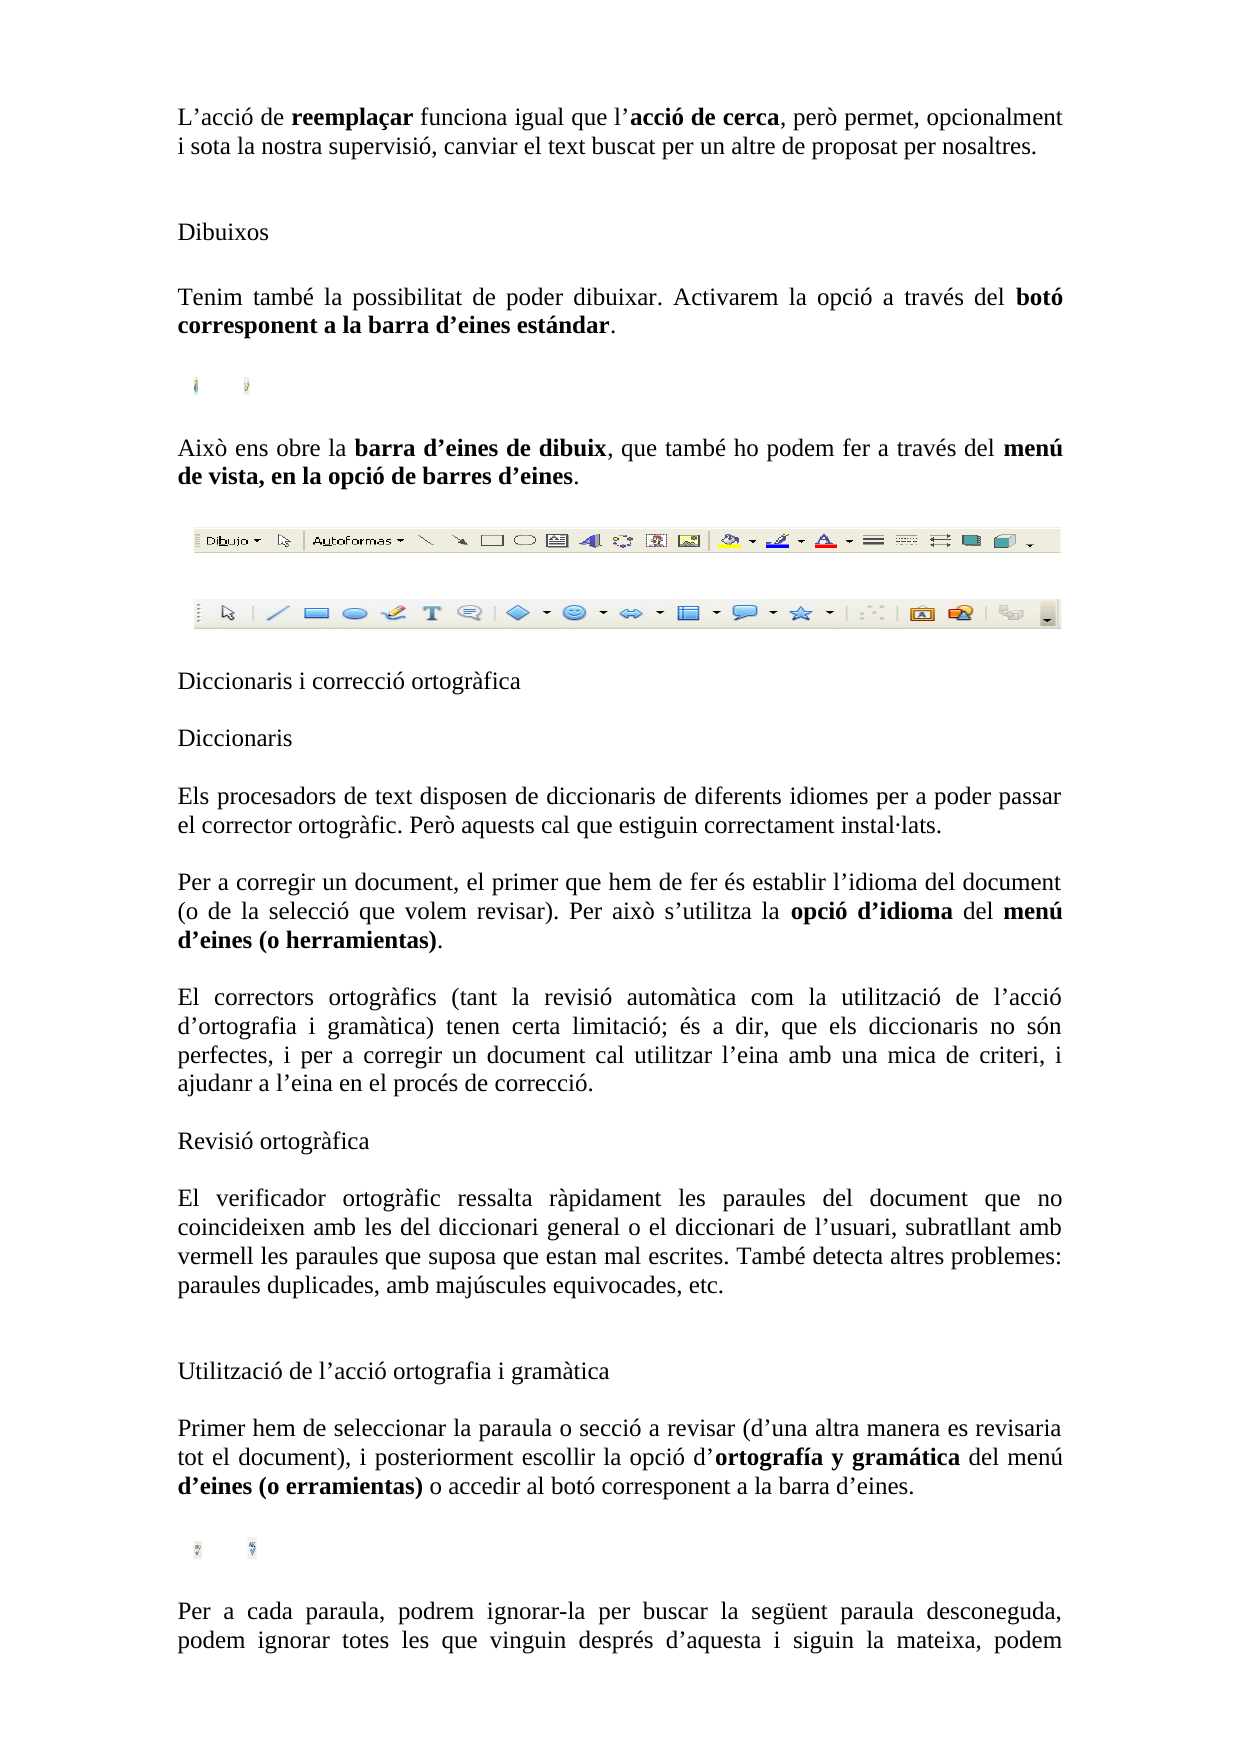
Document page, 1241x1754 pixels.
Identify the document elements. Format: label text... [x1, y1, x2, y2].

text Tenim també la possibilitat de poder dibuixar. Activarem la opció a través del botó corresponent a la barra d’eines estándar. [177, 282, 1063, 339]
text Primer hem de seleccionar la paraula o secció a revisar (d’una altra manera es revisaria tot el document), i posteriorment escollir la opció d’ortografía y gramática del menú d’eines (o erramientas) o accedir al botó corresponent a la barra d’eines. [177, 1413, 1063, 1500]
picture [193, 599, 1062, 629]
text Dibuixos [177, 217, 1063, 246]
text El verificador ortogràfic ressalta ràpidament les paraules del document que no coincideixen amb les del diccionari general o el diccionari de l’usuari, subratllant amb vermell les paraules que suposa que estan mal escrites. També detecta altres problemes: paraules duplicades, amb majúscules equivocades, etc. [177, 1183, 1063, 1298]
text Això ens obre la barra d’eines de dibuix, que també ho podem fer a través del menú de vista, en la opció de barres d’eines. [177, 433, 1063, 490]
text Diccionaris [177, 723, 1063, 752]
text Per a cada paraula, podrem ignorar-la per buscar la següent paraula desconeguda, podem ignorar totes les que vinguin després d’aquesta i siguin la mateixa, podem [177, 1596, 1063, 1654]
text L’acció de reemplaçar funciona igual que l’acció de cerca, però permet, opcionalment i sota la nostra supervisió, canviar el text buscat per un altre de proposat per nosaltres. [177, 102, 1063, 160]
picture [193, 377, 199, 395]
text El correctors ortogràfics (tant la revisió automàtica com la utilització de l’acció d’ortografia i gramàtica) tenen certa limitació; és a dir, que els diccionaris no són perfectes, i per a corregir un document cal utilitzar l’eina amb una mica de criteri, i ajudanr a l’eina en el procés de correcció. [177, 982, 1063, 1097]
text Utilització de l’acció ortografia i gramàtica [177, 1356, 1063, 1385]
text Revisió ortogràfica [177, 1126, 1063, 1155]
picture [243, 377, 250, 395]
picture [247, 1537, 257, 1559]
text Els procesadors de text disposen de diccionaris de diferents idiomes per a poder passar el corrector ortogràfic. Però aquests cal que estiguin correctament instal∙lats. [177, 781, 1063, 838]
picture [193, 1541, 203, 1559]
text Per a corregir un document, el primer que hem de fer és establir l’idioma del document (o de la selecció que volem revisar). Per això s’utilitza la opció d’idioma del menú d’eines (o herramientas). [177, 867, 1063, 953]
text Diccionaris i correcció ortogràfica [177, 666, 1063, 695]
picture [193, 527, 1061, 553]
